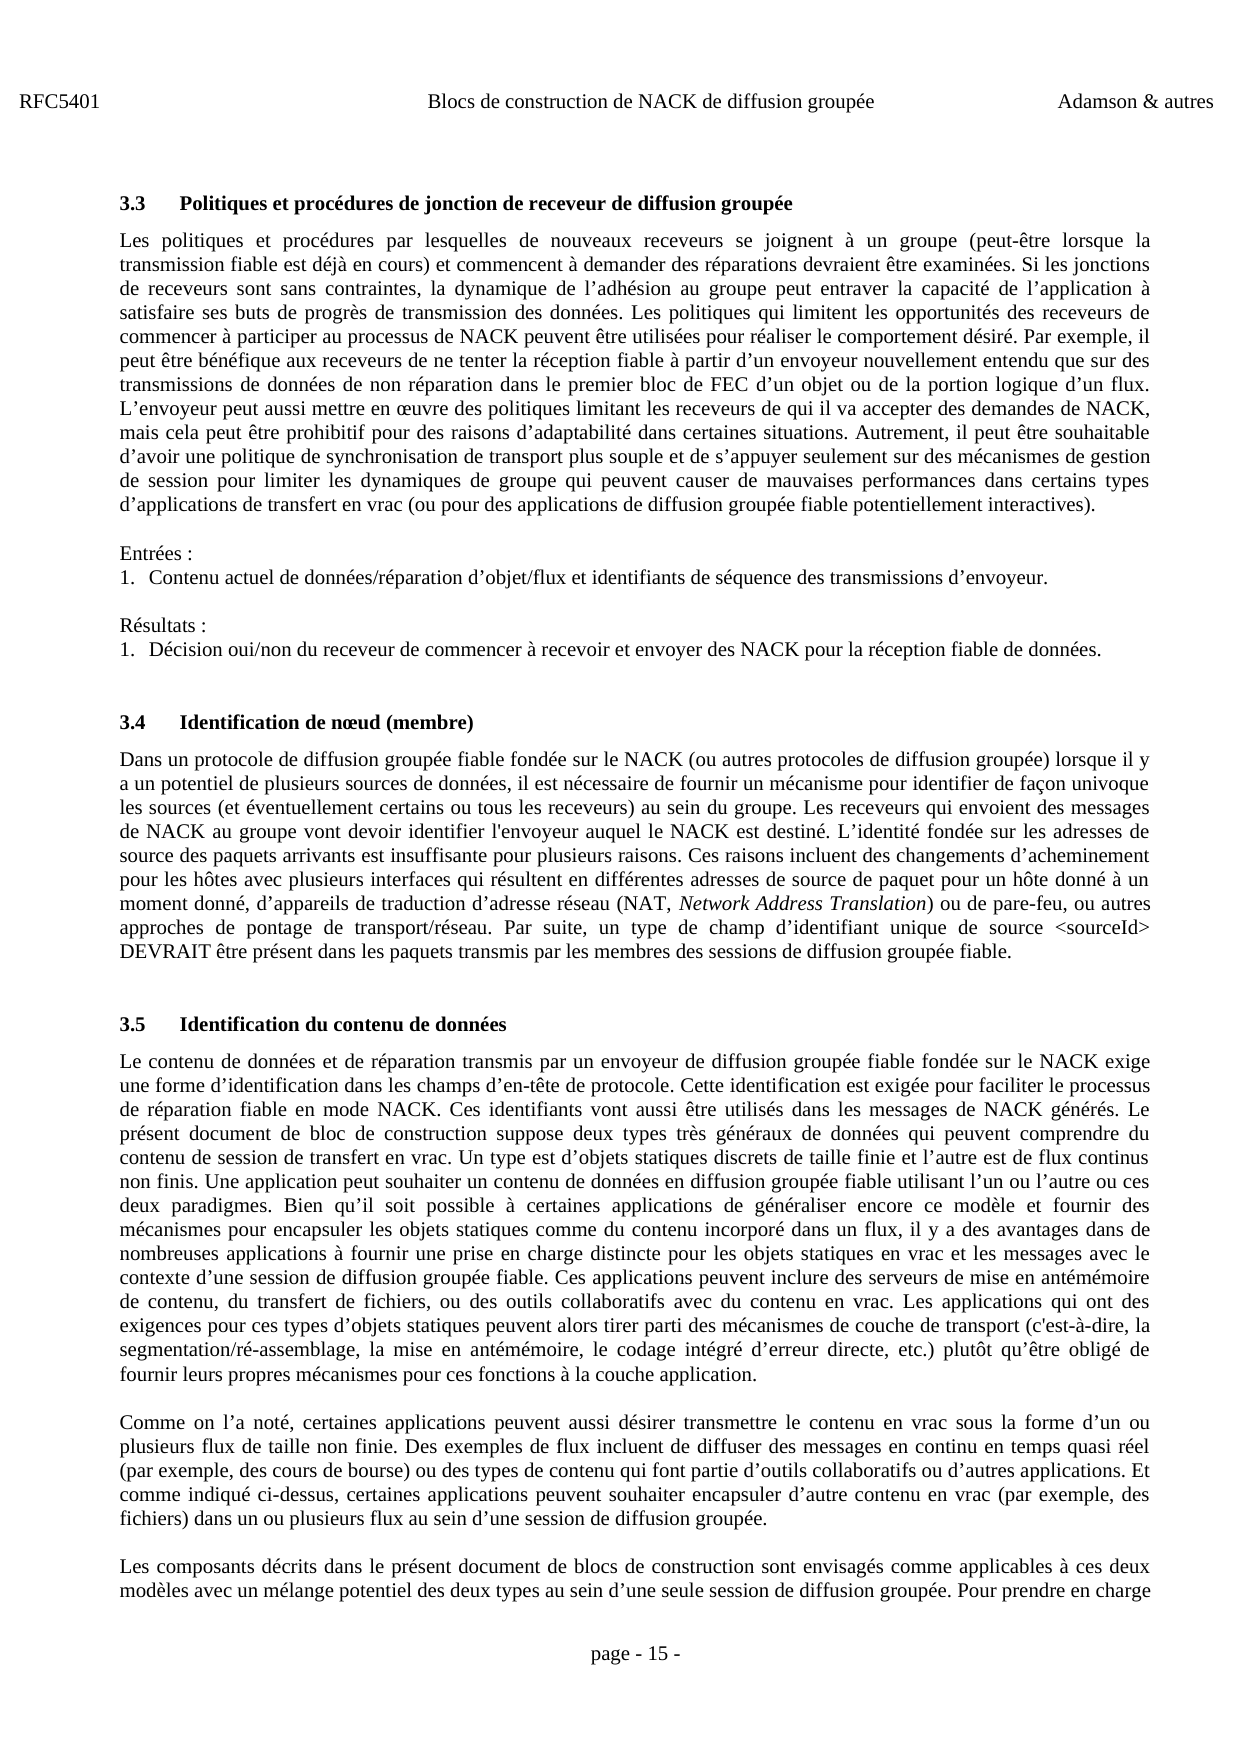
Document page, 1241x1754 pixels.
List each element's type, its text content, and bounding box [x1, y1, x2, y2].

subtitle 3.3 Politiques et procédures de jonction de receveur de diffusion groupée [119, 191, 1152, 215]
text 1. Décision oui/non du receveur de commencer à recevoir et envoyer des NACK pour la réception fiable de données. [119, 637, 1152, 661]
text Résultats : [119, 613, 1152, 637]
text Le contenu de données et de réparation transmis par un envoyeur de diffusion groupée fiable fondée sur le NACK exige une forme d’identification dans les champs d’en-tête de protocole. Cette identification est exigée pour faciliter le processus de réparation fiable en mode NACK. Ces identifiants vont aussi être utilisés dans les messages de NACK générés. Le présent document de bloc de construction suppose deux types très généraux de données qui peuvent comprendre du contenu de session de transfert en vrac. Un type est d’objets statiques discrets de taille finie et l’autre est de flux continus non finis. Une application peut souhaiter un contenu de données en diffusion groupée fiable utilisant l’un ou l’autre ou ces deux paradigmes. Bien qu’il soit possible à certaines applications de généraliser encore ce modèle et fournir des mécanismes pour encapsuler les objets statiques comme du contenu incorporé dans un flux, il y a des avantages dans de nombreuses applications à fournir une prise en charge distincte pour les objets statiques en vrac et les messages avec le contexte d’une session de diffusion groupée fiable. Ces applications peuvent inclure des serveurs de mise en antémémoire de contenu, du transfert de fichiers, ou des outils collaboratifs avec du contenu en vrac. Les applications qui ont des exigences pour ces types d’objets statiques peuvent alors tirer parti des mécanismes de couche de transport (c'est-à-dire, la segmentation/ré-assemblage, la mise en antémémoire, le codage intégré d’erreur directe, etc.) plutôt qu’être obligé de fournir leurs propres mécanismes pour ces fonctions à la couche application. [119, 1049, 1152, 1386]
text 1. Contenu actuel de données/réparation d’objet/flux et identifiants de séquence des transmissions d’envoyeur. [119, 564, 1152, 589]
text Entrées : [119, 541, 1152, 564]
subtitle 3.5 Identification du contenu de données [119, 1012, 1152, 1036]
text Comme on l’a noté, certaines applications peuvent aussi désirer transmettre le contenu en vrac sous la forme d’un ou plusieurs flux de taille non finie. Des exemples de flux incluent de diffuser des messages en continu en temps quasi réel (par exemple, des cours de bourse) ou des types de contenu qui font partie d’outils collaboratifs ou d’autres applications. Et comme indiqué ci-dessus, certaines applications peuvent souhaiter encapsuler d’autre contenu en vrac (par exemple, des fichiers) dans un ou plusieurs flux au sein d’une session de diffusion groupée. [119, 1409, 1152, 1530]
subtitle 3.4 Identification de nœud (membre) [119, 710, 1152, 734]
text Dans un protocole de diffusion groupée fiable fondée sur le NACK (ou autres protocoles de diffusion groupée) lorsque il y a un potentiel de plusieurs sources de données, il est nécessaire de fournir un mécanisme pour identifier de façon univoque les sources (et éventuellement certains ou tous les receveurs) au sein du groupe. Les receveurs qui envoient des messages de NACK au groupe vont devoir identifier l'envoyeur auquel le NACK est destiné. L’identité fondée sur les adresses de source des paquets arrivants est insuffisante pour plusieurs raisons. Ces raisons incluent des changements d’acheminement pour les hôtes avec plusieurs interfaces qui résultent en différentes adresses de source de paquet pour un hôte donné à un moment donné, d’appareils de traduction d’adresse réseau (NAT, Network Address Translation) ou de pare-feu, ou autres approches de pontage de transport/réseau. Par suite, un type de champ d’identifiant unique de source <sourceId> DEVRAIT être présent dans les paquets transmis par les membres des sessions de diffusion groupée fiable. [119, 746, 1152, 963]
text Les politiques et procédures par lesquelles de nouveaux receveurs se joignent à un groupe (peut-être lorsque la transmission fiable est déjà en cours) et commencent à demander des réparations devraient être examinées. Si les jonctions de receveurs sont sans contraintes, la dynamique de l’adhésion au groupe peut entraver la capacité de l’application à satisfaire ses buts de progrès de transmission des données. Les politiques qui limitent les opportunités des receveurs de commencer à participer au processus de NACK peuvent être utilisées pour réaliser le comportement désiré. Par exemple, il peut être bénéfique aux receveurs de ne tenter la réception fiable à partir d’un envoyeur nouvellement entendu que sur des transmissions de données de non réparation dans le premier bloc de FEC d’un objet ou de la portion logique d’un flux. L’envoyeur peut aussi mettre en œuvre des politiques limitant les receveurs de qui il va accepter des demandes de NACK, mais cela peut être prohibitif pour des raisons d’adaptabilité dans certaines situations. Autrement, il peut être souhaitable d’avoir une politique de synchronisation de transport plus souple et de s’appuyer seulement sur des mécanismes de gestion de session pour limiter les dynamiques de groupe qui peuvent causer de mauvaises performances dans certains types d’applications de transfert en vrac (ou pour des applications de diffusion groupée fiable potentiellement interactives). [119, 228, 1152, 516]
text Les composants décrits dans le présent document de blocs de construction sont envisagés comme applicables à ces deux modèles avec un mélange potentiel des deux types au sein d’une seule session de diffusion groupée. Pour prendre en charge [119, 1554, 1152, 1602]
